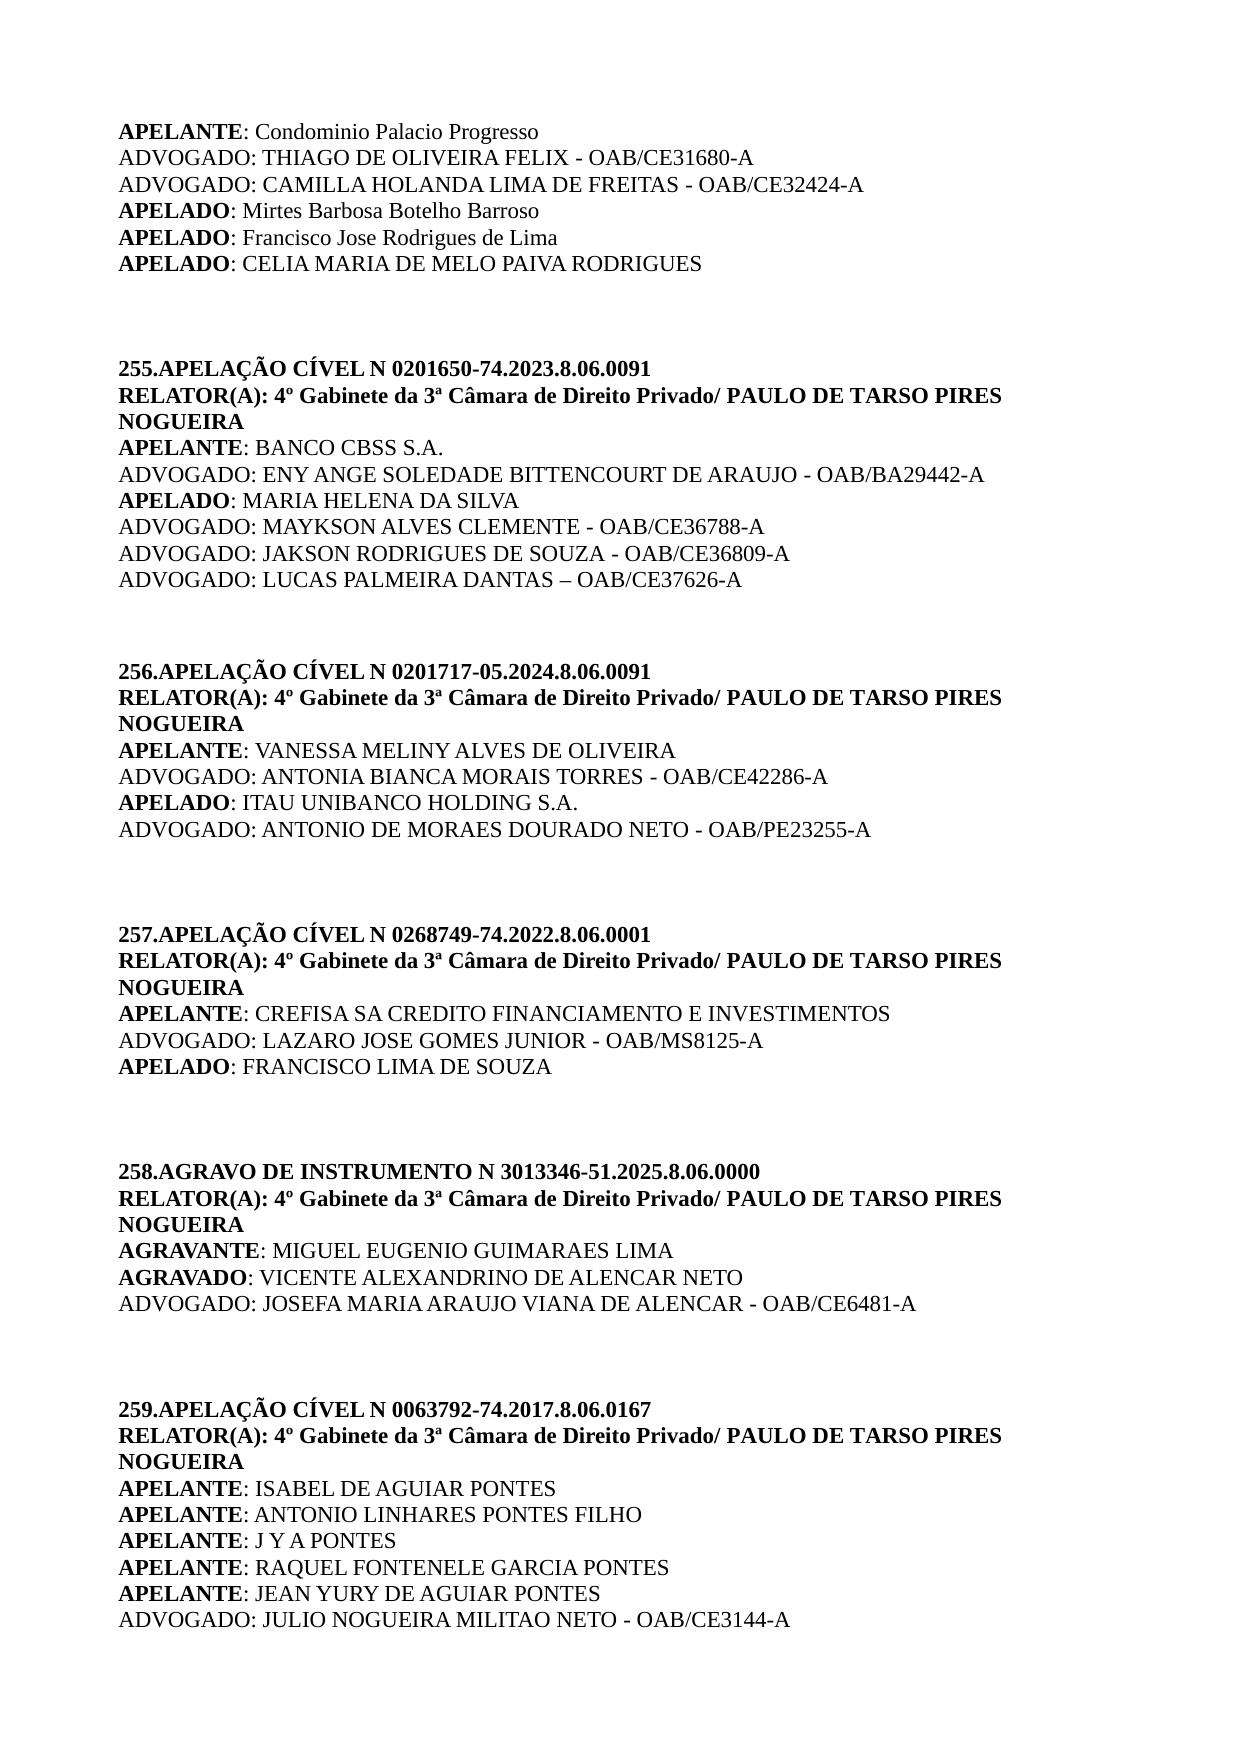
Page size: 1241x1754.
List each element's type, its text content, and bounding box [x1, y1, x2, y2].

text 256.APELAÇÃO CÍVEL N 0201717-05.2024.8.06.0091 RELATOR(A): 4º Gabinete da 3ª Câmara de Direito Privado/ PAULO DE TARSO PIRES NOGUEIRA APELANTE: VANESSA MELINY ALVES DE OLIVEIRA ADVOGADO: ANTONIA BIANCA MORAIS TORRES - OAB/CE42286-A APELADO: ITAU UNIBANCO HOLDING S.A. ADVOGADO: ANTONIO DE MORAES DOURADO NETO - OAB/PE23255-A 257.APELAÇÃO CÍVEL N 0268749-74.2022.8.06.0001 RELATOR(A): 4º Gabinete da 3ª Câmara de Direito Privado/ PAULO DE TARSO PIRES NOGUEIRA APELANTE: CREFISA SA CREDITO FINANCIAMENTO E INVESTIMENTOS ADVOGADO: LAZARO JOSE GOMES JUNIOR - OAB/MS8125-A APELADO: FRANCISCO LIMA DE SOUZA 258.AGRAVO DE INSTRUMENTO N 3013346-51.2025.8.06.0000 RELATOR(A): 4º Gabinete da 3ª Câmara de Direito Privado/ PAULO DE TARSO PIRES NOGUEIRA AGRAVANTE: MIGUEL EUGENIO GUIMARAES LIMA AGRAVADO: VICENTE ALEXANDRINO DE ALENCAR NETO ADVOGADO: JOSEFA MARIA ARAUJO VIANA DE ALENCAR - OAB/CE6481-A 259.APELAÇÃO CÍVEL N 0063792-74.2017.8.06.0167 RELATOR(A): 4º Gabinete da 3ª Câmara de Direito Privado/ PAULO DE TARSO PIRES NOGUEIRA APELANTE: ISABEL DE AGUIAR PONTES APELANTE: ANTONIO LINHARES PONTES FILHO APELANTE: J Y A PONTES APELANTE: RAQUEL FONTENELE GARCIA PONTES APELANTE: JEAN YURY DE AGUIAR PONTES ADVOGADO: JULIO NOGUEIRA MILITAO NETO - OAB/CE3144-A [118, 605, 1122, 1633]
text APELANTE: Condominio Palacio Progresso ADVOGADO: THIAGO DE OLIVEIRA FELIX - OAB/CE31680-A ADVOGADO: CAMILLA HOLANDA LIMA DE FREITAS - OAB/CE32424-A APELADO: Mirtes Barbosa Botelho Barroso APELADO: Francisco Jose Rodrigues de Lima APELADO: CELIA MARIA DE MELO PAIVA RODRIGUES 255.APELAÇÃO CÍVEL N 0201650-74.2023.8.06.0091 RELATOR(A): 4º Gabinete da 3ª Câmara de Direito Privado/ PAULO DE TARSO PIRES NOGUEIRA APELANTE: BANCO CBSS S.A. ADVOGADO: ENY ANGE SOLEDADE BITTENCOURT DE ARAUJO - OAB/BA29442-A APELADO: MARIA HELENA DA SILVA ADVOGADO: MAYKSON ALVES CLEMENTE - OAB/CE36788-A ADVOGADO: JAKSON RODRIGUES DE SOUZA - OAB/CE36809-A ADVOGADO: LUCAS PALMEIRA DANTAS – OAB/CE37626-A [118, 118, 1122, 592]
